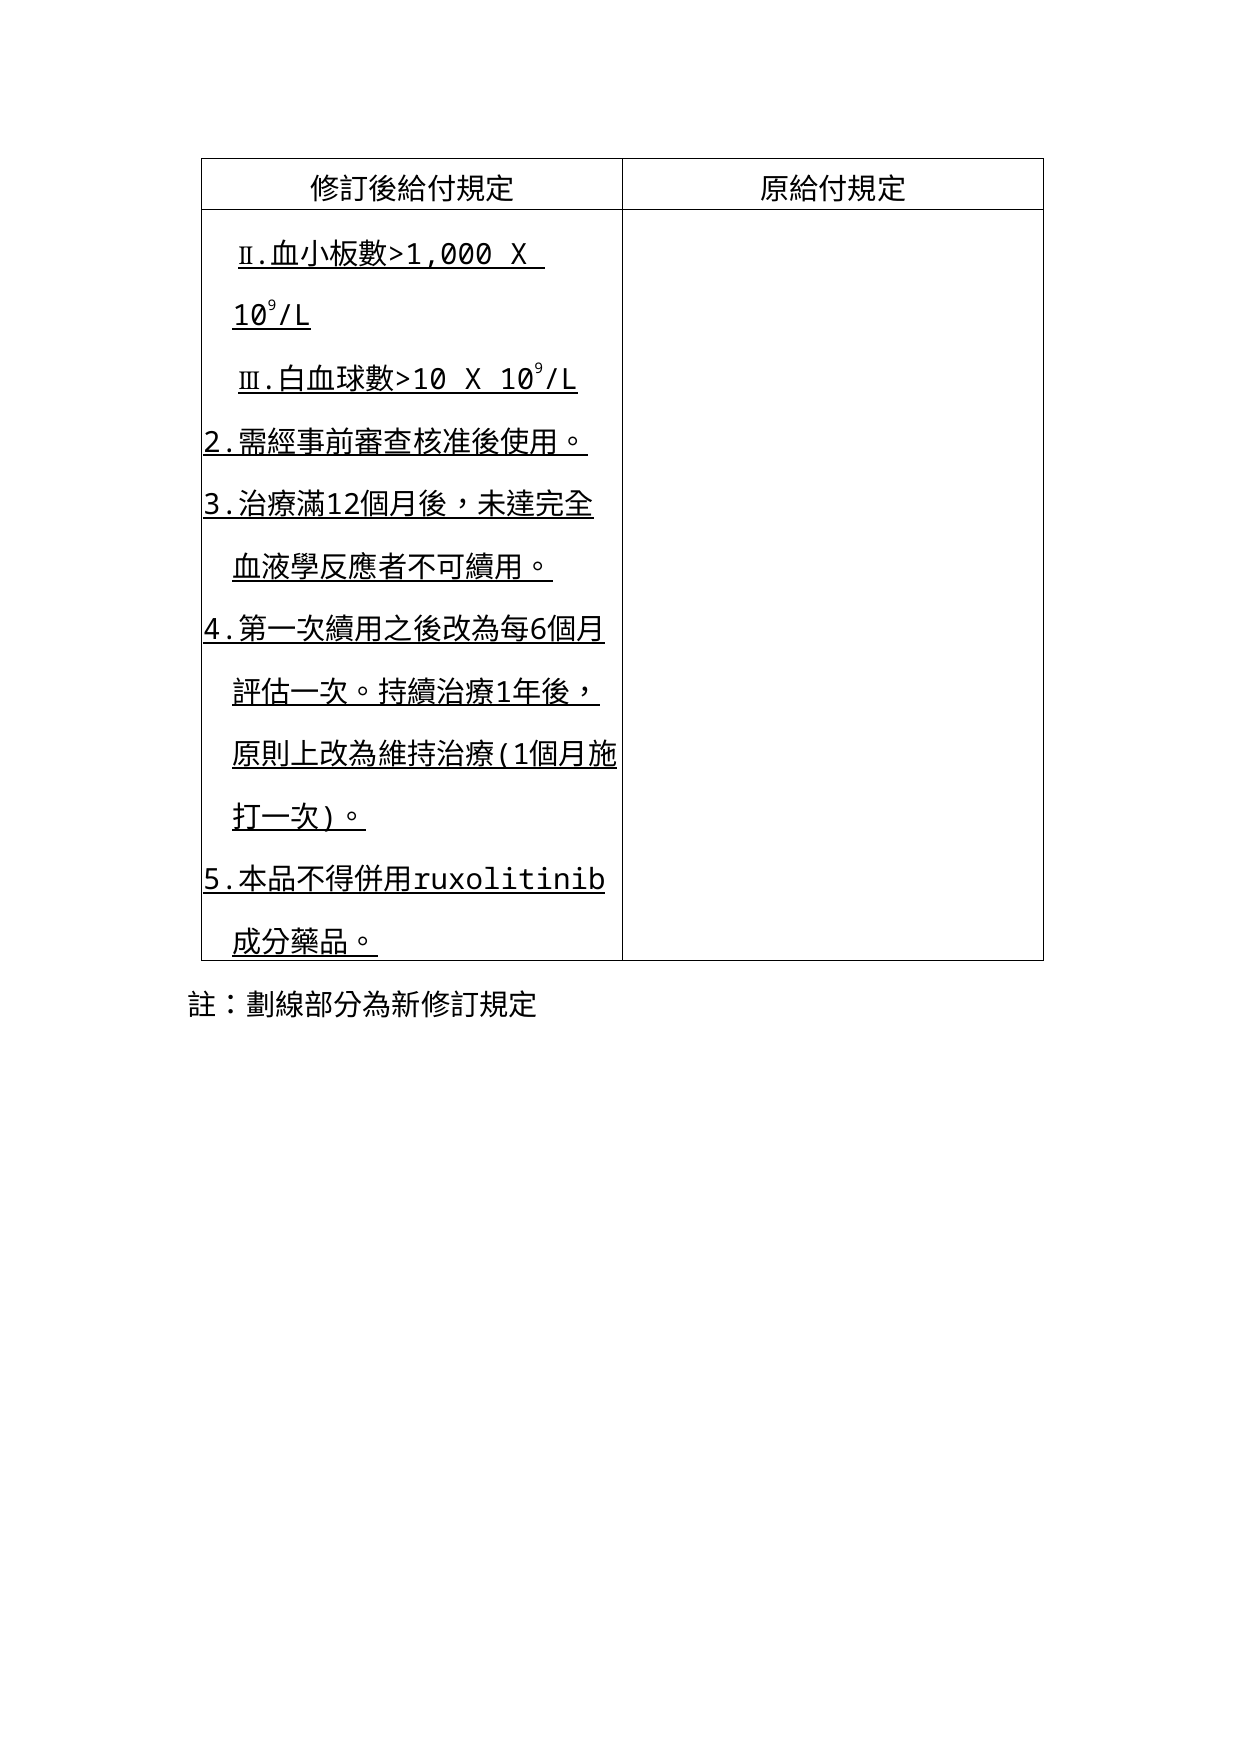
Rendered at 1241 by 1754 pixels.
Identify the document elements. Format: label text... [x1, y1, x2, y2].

table_header 修訂後給付規定 [202, 159, 622, 209]
table_cell [623, 210, 1043, 960]
table_cell 4.3.5.Ropeginterferon alfa-2b（如Besremi）：(111/9/1) 1.限用於高風險族群(60歲以上、或60歲以下合併有血栓病史)之不具症狀性脾腫大之成人真性紅血球增多症病人，經骨髓檢查或JAK2基因檢測確診，且符合下列所有條件者方可使用： (1)使用放血療法達至少每3個月一次（每年至少4次）以上，且曾經接受細胞減量治療至最大容許劑量仍無法達到Hct＜45%，或CTCAE2.0 Grade 3以上的嚴重副作用者。 (2)且具下列所有條件： Ⅰ.血容比>45% Ⅱ.血小板數>1,000 X 109/L Ⅲ.白血球數>10 X 109/L 2.需經事前審查核准後使用。 3.治療滿12個月後，未達完全血液學反應者不可續用。 4.第一次續用之後改為每6個月評估一次。持續治療1年後，原則上改為維持治療(1個月施打一次)。 5.本品不得併用ruxolitinib成分藥品。 [202, 210, 622, 960]
text 註：劃線部分為新修訂規定 [187, 961, 1053, 1024]
table_header 原給付規定 [623, 159, 1043, 209]
